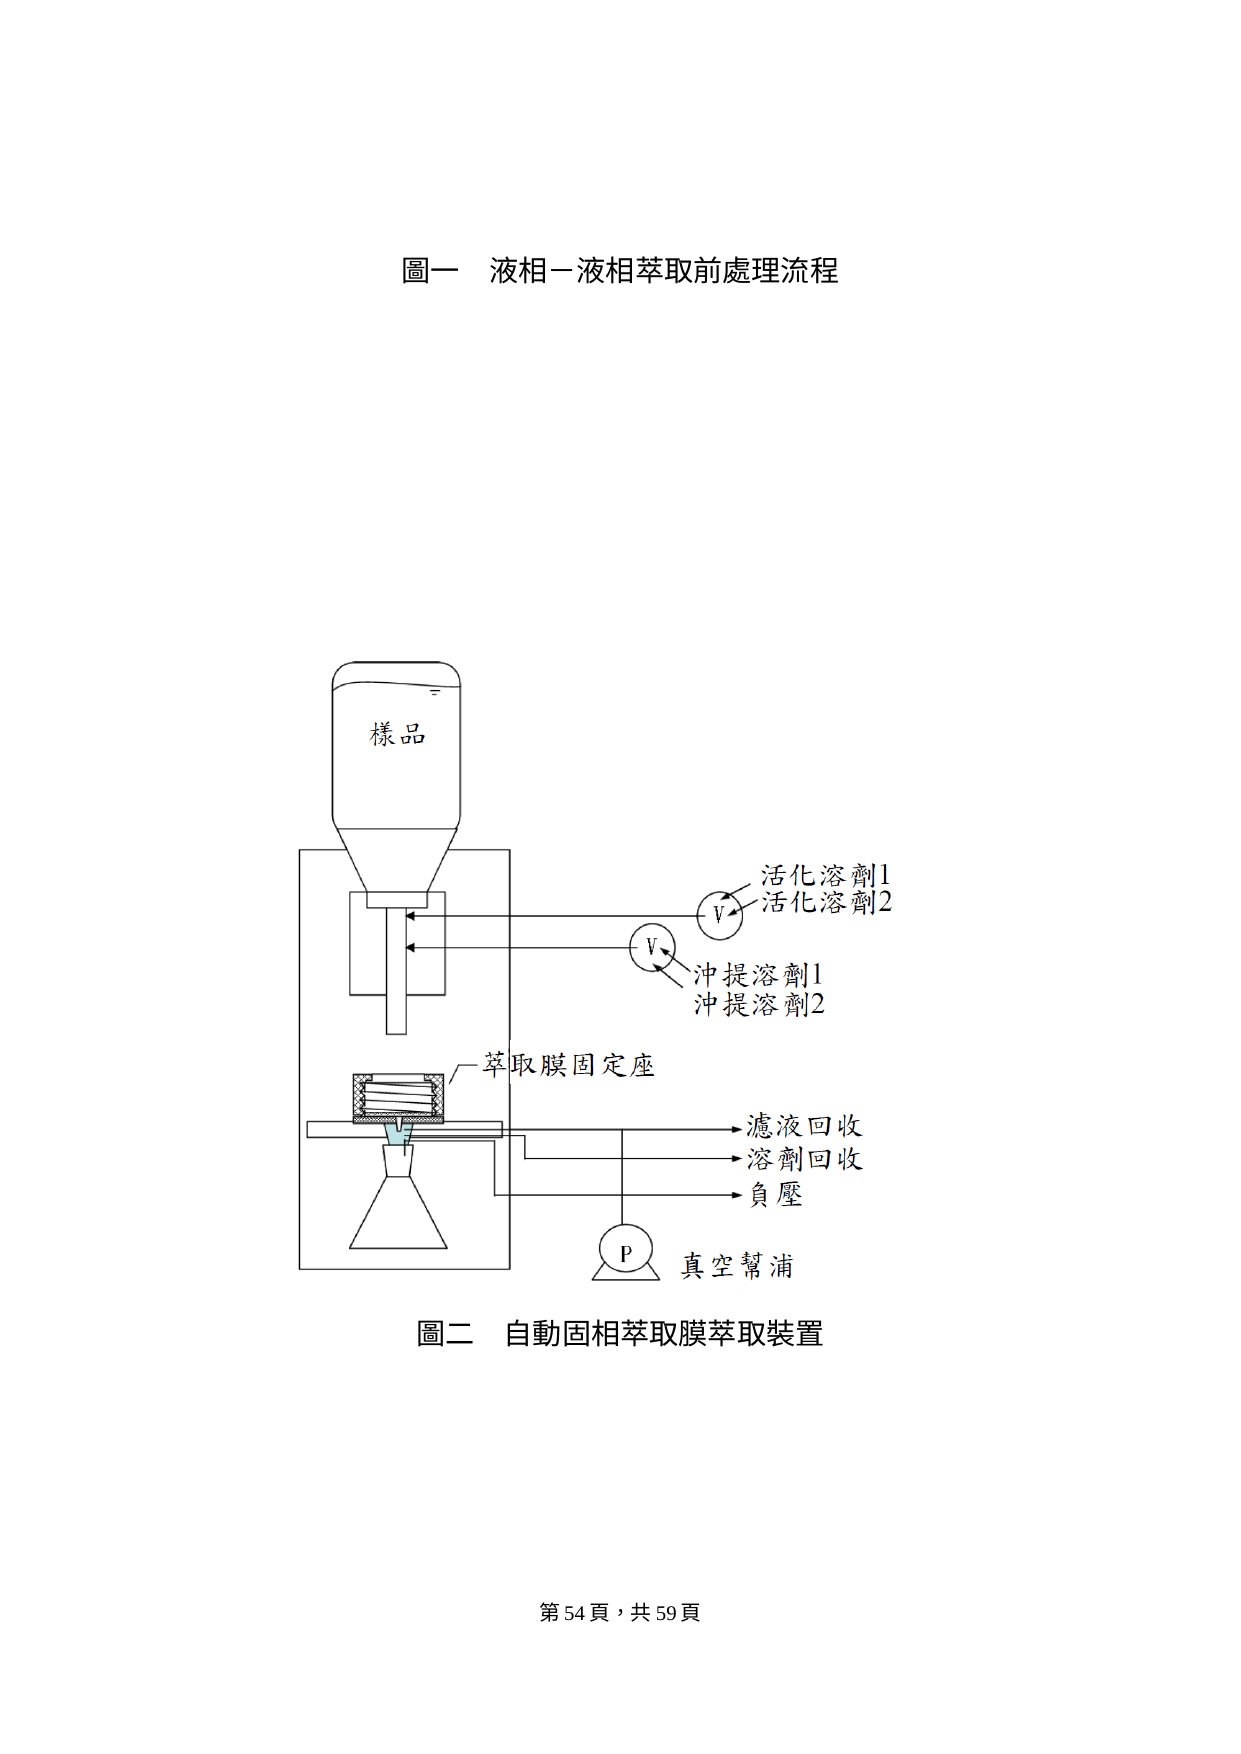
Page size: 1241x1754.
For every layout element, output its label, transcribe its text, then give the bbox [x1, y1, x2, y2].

text 圖二 自動固相萃取膜萃取裝置 [148, 667, 1092, 1353]
picture [147, 654, 1037, 1311]
text 圖一 液相－液相萃取前處理流程 [148, 248, 1092, 290]
